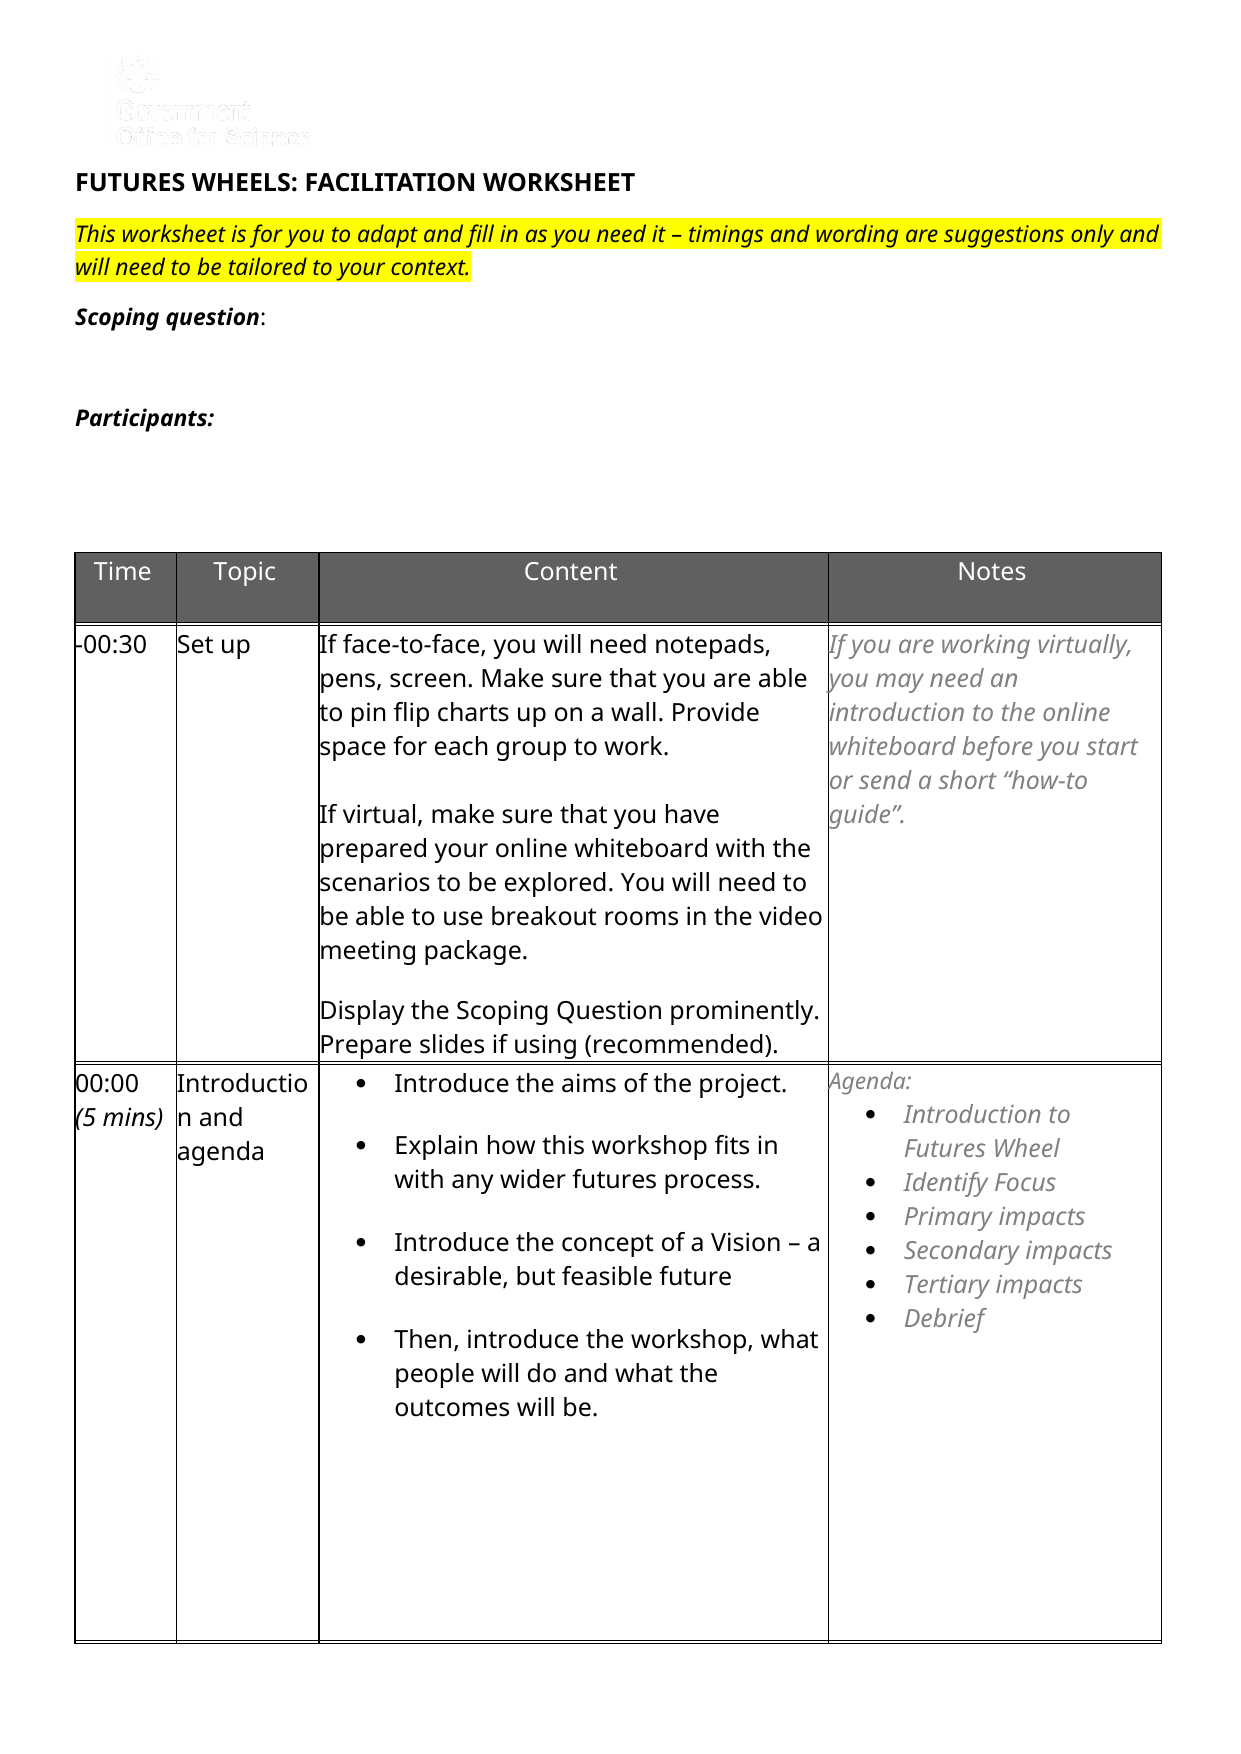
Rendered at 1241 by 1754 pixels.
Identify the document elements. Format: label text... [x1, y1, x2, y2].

table_cell Agenda: Introduction to Futures Wheel Identify Focus Primary impacts Secondary impacts Tertiary impacts Debrief [829, 1065, 1161, 1639]
text Scoping question: [75, 301, 1165, 333]
table_cell If you are working virtually, you may need an introduction to the online whiteboard before you start or send a short “how-to guide”. [829, 626, 1161, 1061]
table_cell If face-to-face, you will need notepads, pens, screen. Make sure that you are able to pin flip charts up on a wall. Provide space for each group to work. If virtual, make sure that you have prepared your online whiteboard with the scenarios to be explored. You will need to be able to use breakout rooms in the video meeting package. Display the Scoping Question prominently. Prepare slides if using (recommended). [320, 626, 828, 1061]
table_header Notes [829, 553, 1161, 622]
table_cell -00:30 [76, 626, 176, 1061]
text This worksheet is for you to adapt and fill in as you need it – timings and wording are suggestions only and will need to be tailored to your context. [75, 218, 1165, 282]
table_cell Introduction and agenda [177, 1065, 318, 1639]
table_header Time [76, 553, 176, 622]
table_header Content [320, 553, 828, 622]
table_cell Introduce the aims of the project. Explain how this workshop fits in with any wider futures process. Introduce the concept of a Vision – a desirable, but feasible future Then, introduce the workshop, what people will do and what the outcomes will be. [320, 1065, 828, 1639]
table_cell 00:00 (5 mins) [76, 1065, 176, 1639]
table_header Topic [177, 553, 318, 622]
text FUTURES WHEELS: FACILITATION WORKSHEET [75, 162, 1165, 199]
text Participants: [75, 402, 1165, 433]
table_cell Set up [177, 626, 318, 1061]
